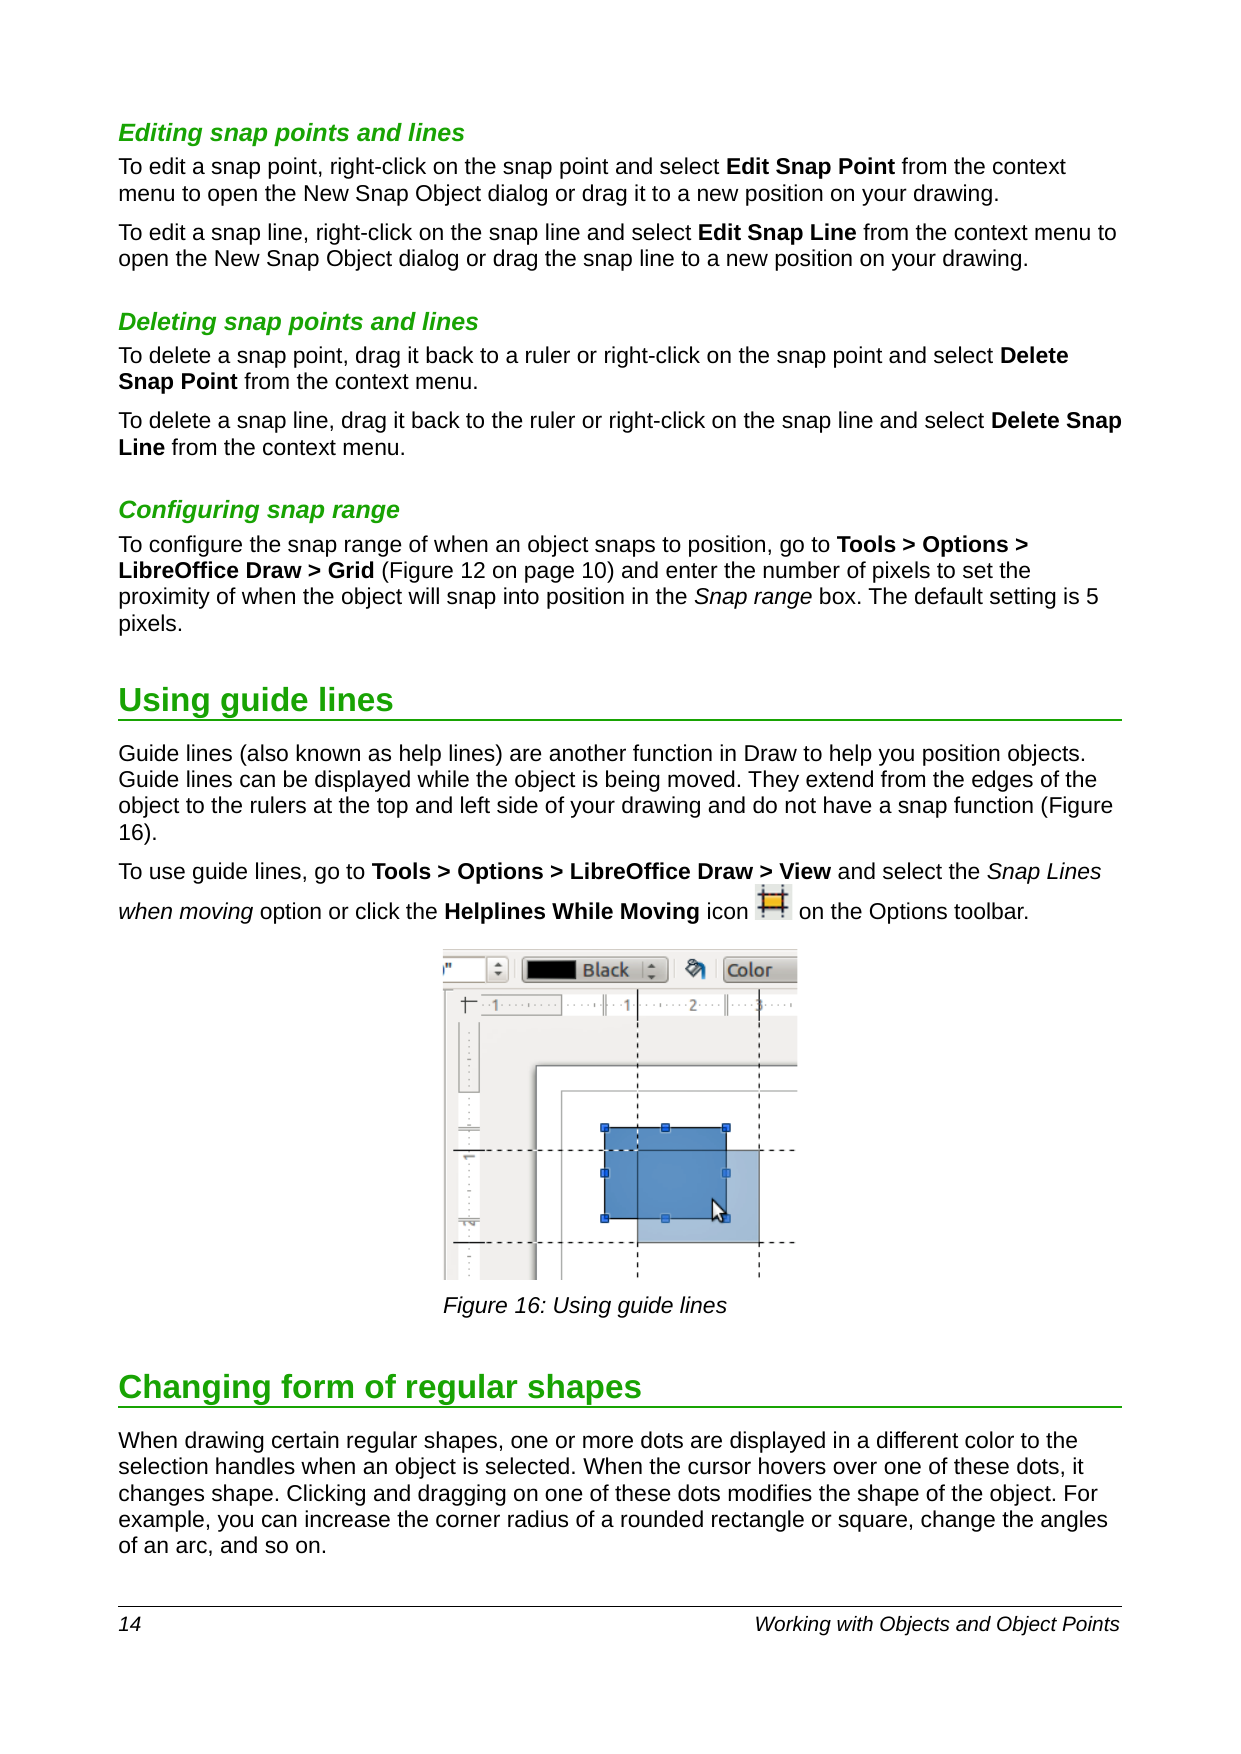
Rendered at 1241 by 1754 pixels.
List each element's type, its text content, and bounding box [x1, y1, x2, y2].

subtitle Deleting snap points and lines [118, 307, 1122, 336]
text To delete a snap line, drag it back to the ruler or right-click on the snap line and select Delete Snap Line from the context menu. [118, 407, 1122, 460]
text Figure 16: Using guide lines [443, 1292, 797, 1318]
text To edit a snap point, right-click on the snap point and select Edit Snap Point from the context menu to open the New Snap Object dialog or drag it to a new position on your drawing. [118, 153, 1122, 206]
subtitle Configuring snap range [118, 495, 1122, 524]
text When drawing certain regular shapes, one or more dots are displayed in a different color to the selection handles when an object is selected. When the cursor hovers over one of these dots, it changes shape. Clicking and dragging on one of these dots modifies the shape of the object. For example, you can increase the corner radius of a rounded rectangle or square, change the angles of an arc, and so on. [118, 1427, 1122, 1559]
subtitle Changing form of regular shapes [118, 1367, 1122, 1406]
subtitle Editing snap points and lines [118, 118, 1122, 147]
text To configure the snap range of when an object snaps to position, go to Tools > Options > LibreOffice Draw > Grid (Figure 12 on page 10) and enter the number of pixels to set the proximity of when the object will snap into position in the Snap range box. The default setting is 5 pixels. [118, 531, 1122, 636]
picture [754, 884, 793, 920]
picture [442, 949, 798, 1280]
text To edit a snap line, right-click on the snap line and select Edit Snap Line from the context menu to open the New Snap Object dialog or drag the snap line to a new position on your drawing. [118, 218, 1122, 271]
text To use guide lines, go to Tools > Options > LibreOffice Draw > View and select the Snap Lines when moving option or click the Helplines While Moving icon on the Options toolbar. [118, 858, 1122, 924]
text To delete a snap point, drag it back to a ruler or right-click on the snap point and select Delete Snap Point from the context menu. [118, 342, 1122, 395]
text Guide lines (also known as help lines) are another function in Draw to help you position objects. Guide lines can be displayed while the object is being moved. They extend from the edges of the object to the rulers at the top and left side of your drawing and do not have a snap function (Figure 16). [118, 740, 1122, 845]
